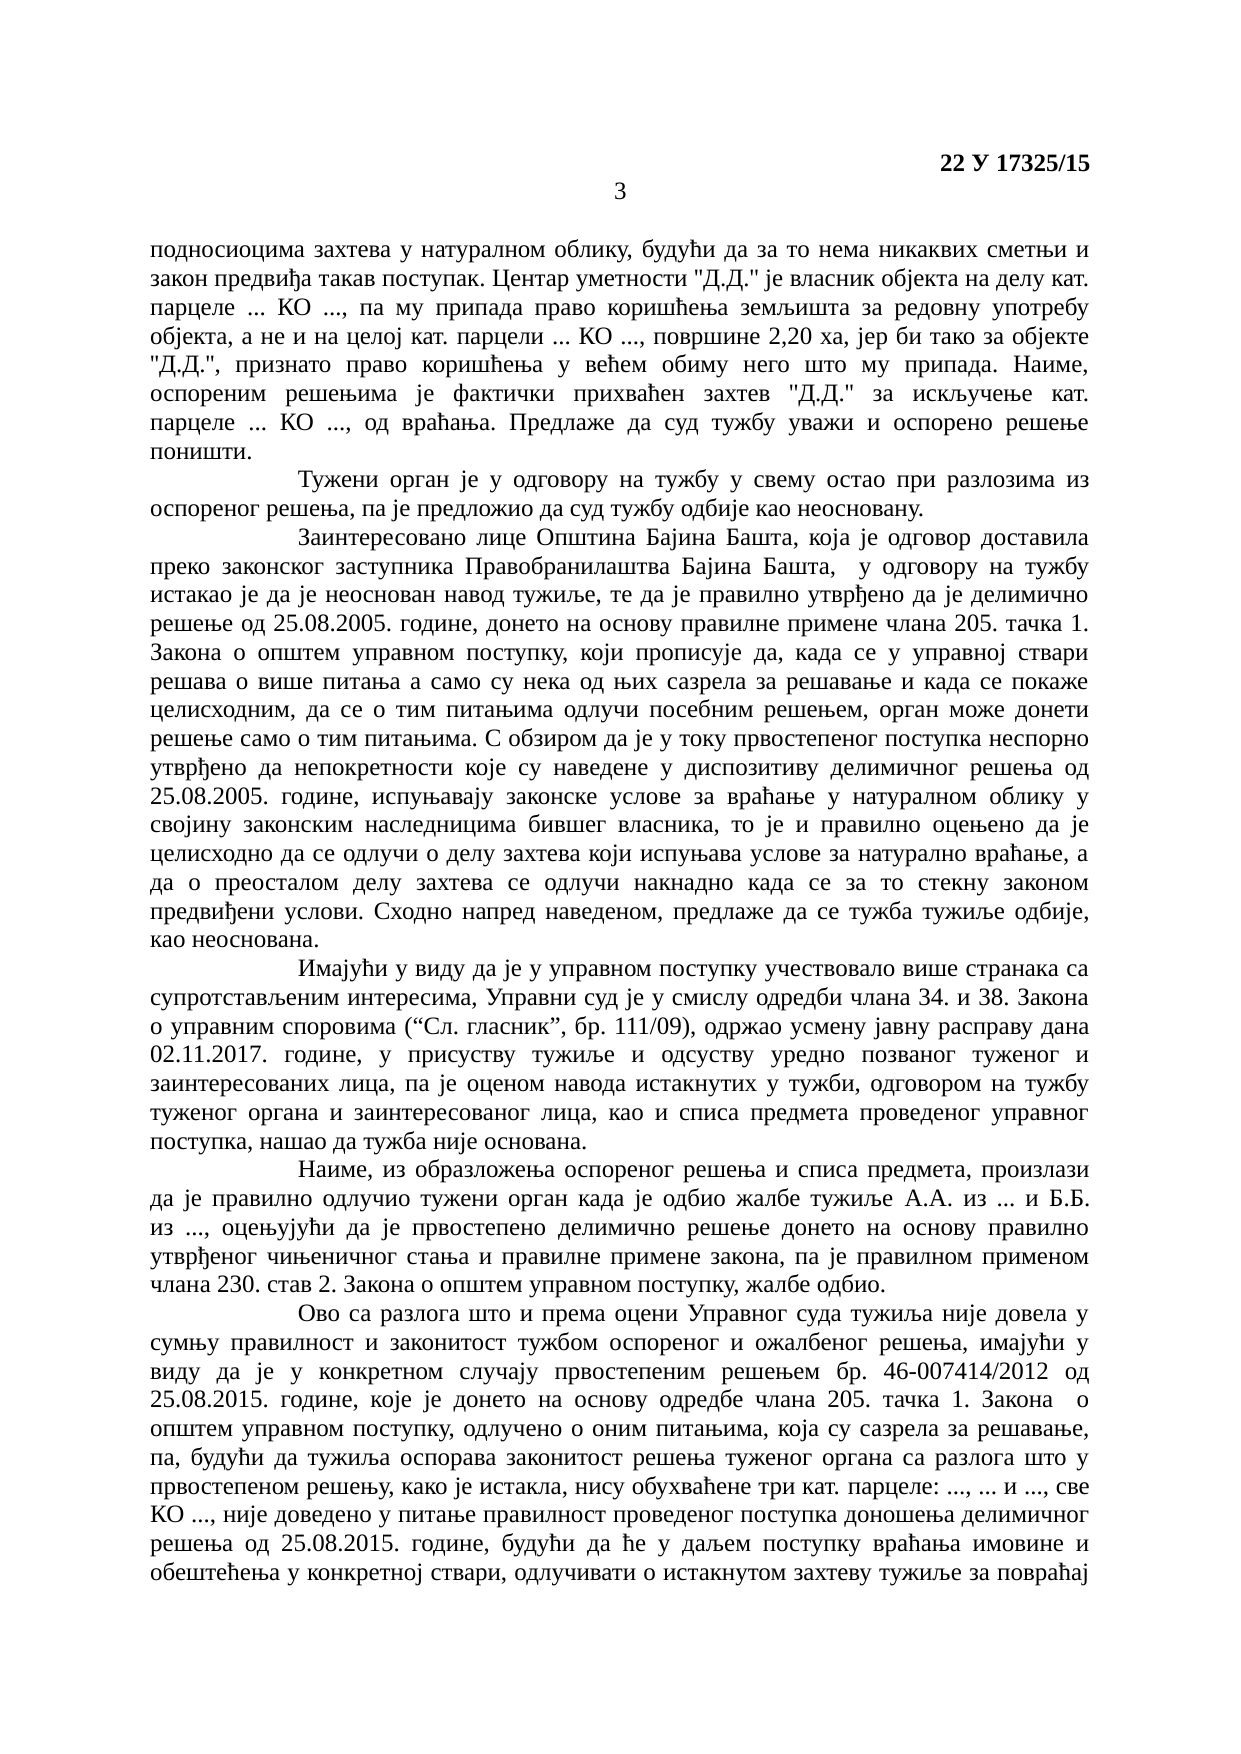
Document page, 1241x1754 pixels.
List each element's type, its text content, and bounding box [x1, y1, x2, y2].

text Тужени орган је у одговору на тужбу у свему остао при разлозима из оспореног решења, па је предложио да суд тужбу одбије као неосновану. [150, 464, 1090, 522]
text Ово са разлога што и према оцени Управног суда тужиља није довела у сумњу правилност и законитост тужбом оспореног и ожалбеног решења, имајући у виду да је у конкретном случају првостепеним решењем бр. 46-007414/2012 од 25.08.2015. године, које је донето на основу одредбе члана 205. тачка 1. Закона о општем управном поступку, одлучено о оним питањима, која су сазрела за решавање, па, будући да тужиља оспорава законитост решења туженог органа са разлога што у првостепеном решењу, како је истакла, нису обухваћене три кат. парцеле: ..., ... и ..., све КО ..., није доведено у питање правилност проведеног поступка доношења делимичног решења од 25.08.2015. године, будући да ће у даљем поступку враћања имовине и обештећења у конкретној ствари, одлучивати о истакнутом захтеву тужиље за повраћај [150, 1298, 1090, 1586]
text Заинтересовано лице Oпштина Бајина Башта, која је одговор доставила преко законског заступника Правобранилаштва Бајина Башта, у одговору на тужбу истакао је да је неоснован навод тужиље, те да је правилно утврђено да је делимично решење од 25.08.2005. године, донето на основу правилне примене члана 205. тачка 1. Закона о општем управном поступку, који прописује да, када се у управној ствари решава о више питања а само су нека од њих сазрела за решавање и када се покаже целисходним, да се о тим питањима одлучи посебним решењем, орган може донети решење само о тим питањима. С обзиром да је у току првостепеног поступка неспорно утврђено да непокретности које су наведене у диспозитиву делимичног решења од 25.08.2005. године, испуњавају законске услове за враћање у натуралном облику у својину законским наследницима бившег власника, то је и правилно оцењено да је целисходно да се одлучи о делу захтева који испуњава услове за натурално враћање, а да о преосталом делу захтева се одлучи накнадно када се за то стекну законом предвиђени услови. Сходно напред наведеном, предлаже да се тужба тужиље одбије, као неоснована. [150, 522, 1090, 953]
text Имајући у виду да је у управном поступку учествовало више странака са супротстављеним интересима, Управни суд је у смислу одредби члана 34. и 38. Закона о управним споровима (“Сл. гласник”, бр. 111/09), одржао усмену јавну расправу дана 02.11.2017. године, у присуству тужиље и одсуству уредно позваног туженог и заинтересованих лица, па је оценом навода истакнутих у тужби, одговором на тужбу туженог органа и заинтересованог лица, као и списа предмета проведеног управног поступка, нашао да тужба није основана. [150, 953, 1090, 1154]
text подносиоцима захтева у натуралном облику, будући да за то нема никаквих сметњи и закон предвиђа такав поступак. Центар уметности ''Д.Д.'' је власник објекта на делу кат. парцеле ... КО ..., па му припада право коришћења земљишта за редовну употребу објекта, а не и на целој кат. парцели ... КО ..., површине 2,20 ха, јер би тако за објекте ''Д.Д.'', признато право коришћења у већем обиму него што му припада. Наиме, оспореним решењима је фактички прихваћен захтев ''Д.Д.'' за искључење кат. парцеле ... КО ..., од враћања. Предлаже да суд тужбу уважи и оспорено решење поништи. [150, 234, 1090, 464]
text Наиме, из образложења оспореног решења и списа предмета, произлази да је правилно одлучио тужени орган када је одбио жалбе тужиље А.А. из ... и Б.Б. из ..., оцењујући да је првостепено делимично решење донето на основу правилно утврђеног чињеничног стања и правилне примене закона, па је правилном применом члана 230. став 2. Закона о општем управном поступку, жалбе одбио. [150, 1154, 1090, 1298]
